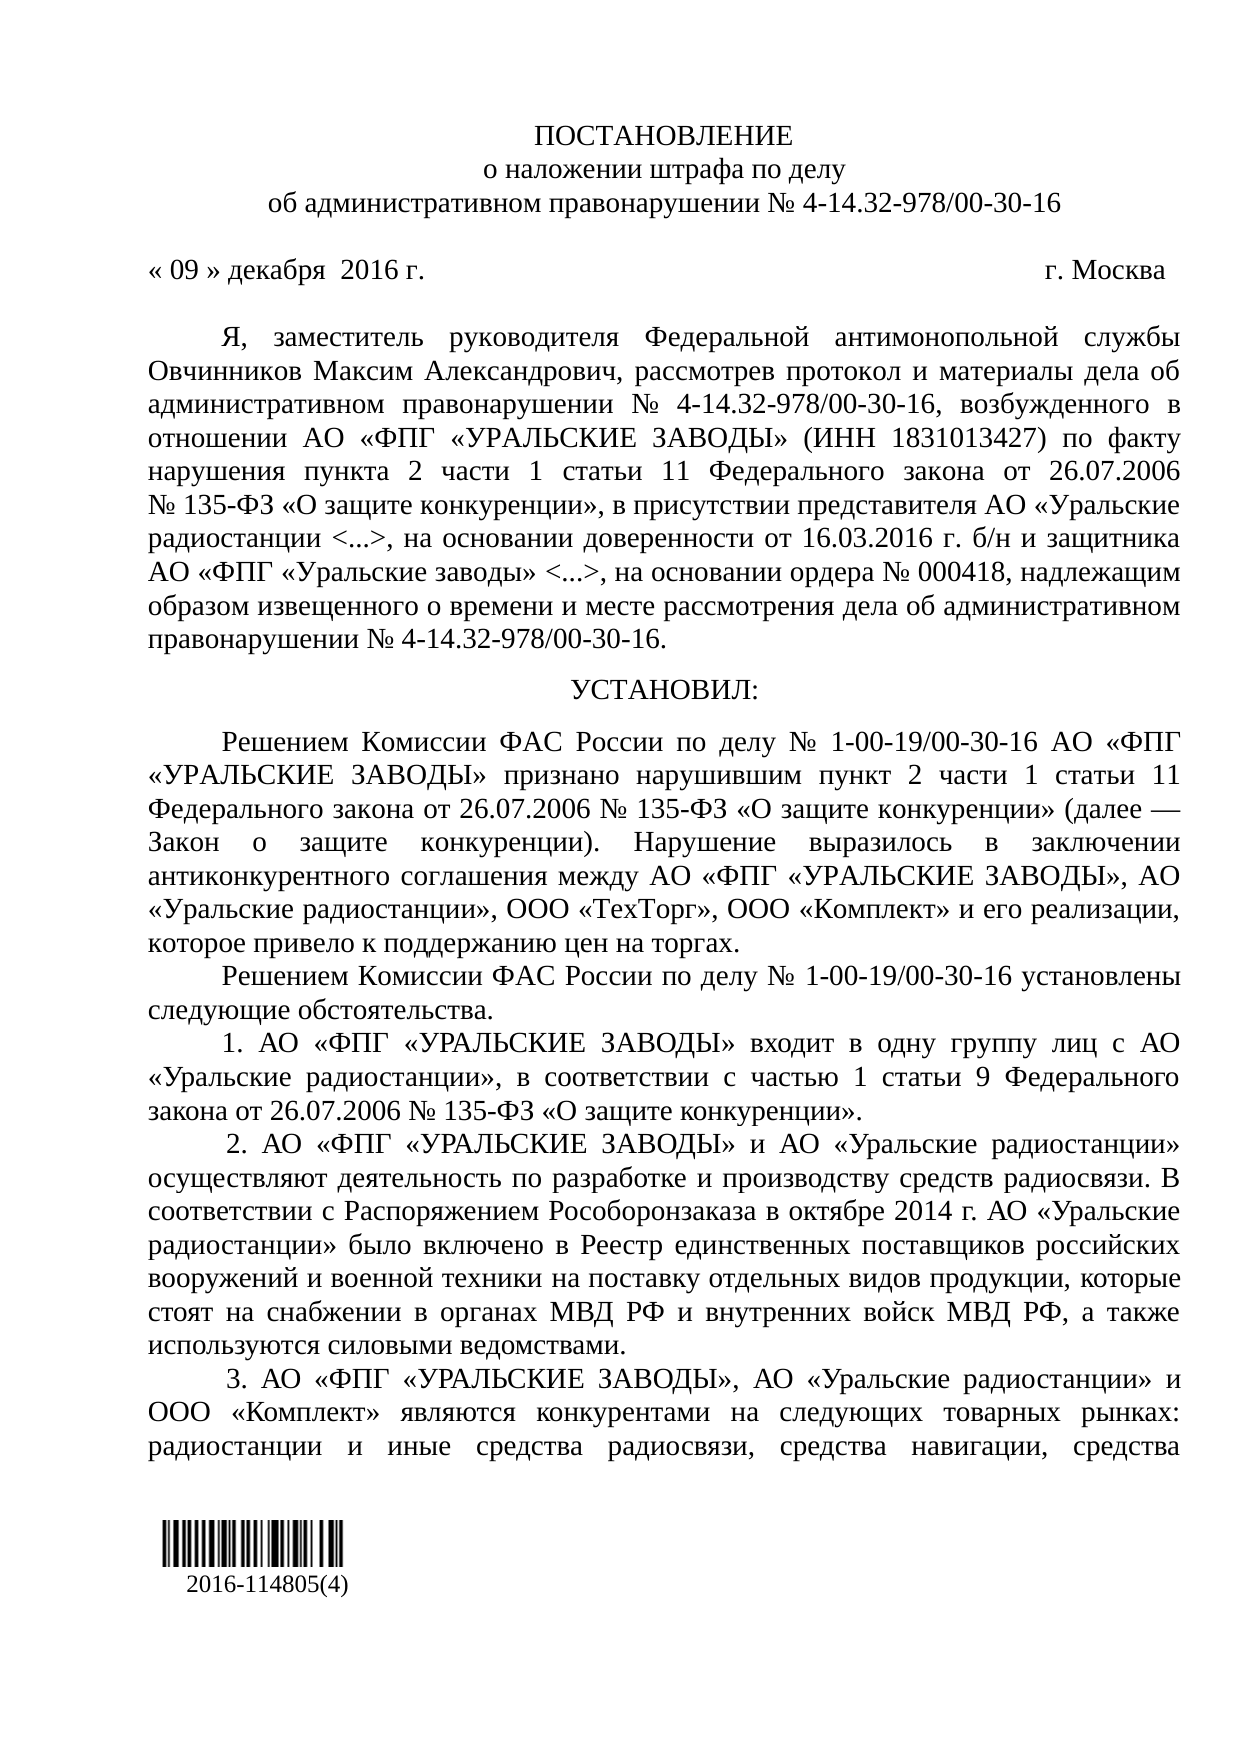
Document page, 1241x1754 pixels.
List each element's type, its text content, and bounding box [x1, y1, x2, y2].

text ПОСТАНОВЛЕНИЕ [146, 118, 1181, 152]
text 2. АО «ФПГ «УРАЛЬСКИЕ ЗАВОДЫ» и АО «Уральские радиостанции» осуществляют деятельность по разработке и производству средств радиосвязи. В соответствии с Распоряжением Рособоронзаказа в октябре 2014 г. АО «Уральские радиостанции» было включено в Реестр единственных поставщиков российских вооружений и военной техники на поставку отдельных видов продукции, которые стоят на снабжении в органах МВД РФ и внутренних войск МВД РФ, а также используются силовыми ведомствами. [148, 1126, 1181, 1361]
text о наложении штрафа по делу [148, 152, 1181, 185]
text 3. АО «ФПГ «УРАЛЬСКИЕ ЗАВОДЫ», АО «Уральские радиостанции» и ООО «Комплект» являются конкурентами на следующих товарных рынках: радиостанции и иные средства радиосвязи, средства навигации, средства [148, 1361, 1181, 1462]
text Я, заместитель руководителя Федеральной антимонопольной службы Овчинников Максим Александрович, рассмотрев протокол и материалы дела об административном правонарушении № 4-14.32-978/00-30-16, возбужденного в отношении АО «ФПГ «УРАЛЬСКИЕ ЗАВОДЫ» (ИНН 1831013427) по факту нарушения пункта 2 части 1 статьи 11 Федерального закона от 26.07.2006 № 135-ФЗ «О защите конкуренции», в присутствии представителя АО «Уральские радиостанции <...>, на основании доверенности от 16.03.2016 г. б/н и защитника АО «ФПГ «Уральские заводы» <...>, на основании ордера № 000418, надлежащим образом извещенного о времени и месте рассмотрения дела об административном правонарушении № 4-14.32-978/00-30-16. [148, 319, 1181, 655]
text Решением Комиссии ФАС России по делу № 1-00-19/00-30-16 АО «ФПГ «УРАЛЬСКИЕ ЗАВОДЫ» признано нарушившим пункт 2 части 1 статьи 11 Федерального закона от 26.07.2006 № 135-ФЗ «О защите конкуренции» (далее — Закон о защите конкуренции). Нарушение выразилось в заключении антиконкурентного соглашения между АО «ФПГ «УРАЛЬСКИЕ ЗАВОДЫ», АО «Уральские радиостанции», ООО «ТехТорг», ООО «Комплект» и его реализации, которое привело к поддержанию цен на торгах. [148, 724, 1181, 958]
picture [147, 1520, 361, 1567]
text УСТАНОВИЛ: [148, 672, 1181, 706]
text Решением Комиссии ФАС России по делу № 1-00-19/00-30-16 установлены следующие обстоятельства. [148, 958, 1181, 1026]
text об административном правонарушении № 4-14.32-978/00-30-16 [148, 185, 1181, 219]
text « 09 » декабря 2016 г. г. Москва [148, 252, 1181, 286]
text 1. АО «ФПГ «УРАЛЬСКИЕ ЗАВОДЫ» входит в одну группу лиц с АО «Уральские радиостанции», в соответствии с частью 1 статьи 9 Федерального закона от 26.07.2006 № 135-ФЗ «О защите конкуренции». [148, 1026, 1181, 1126]
